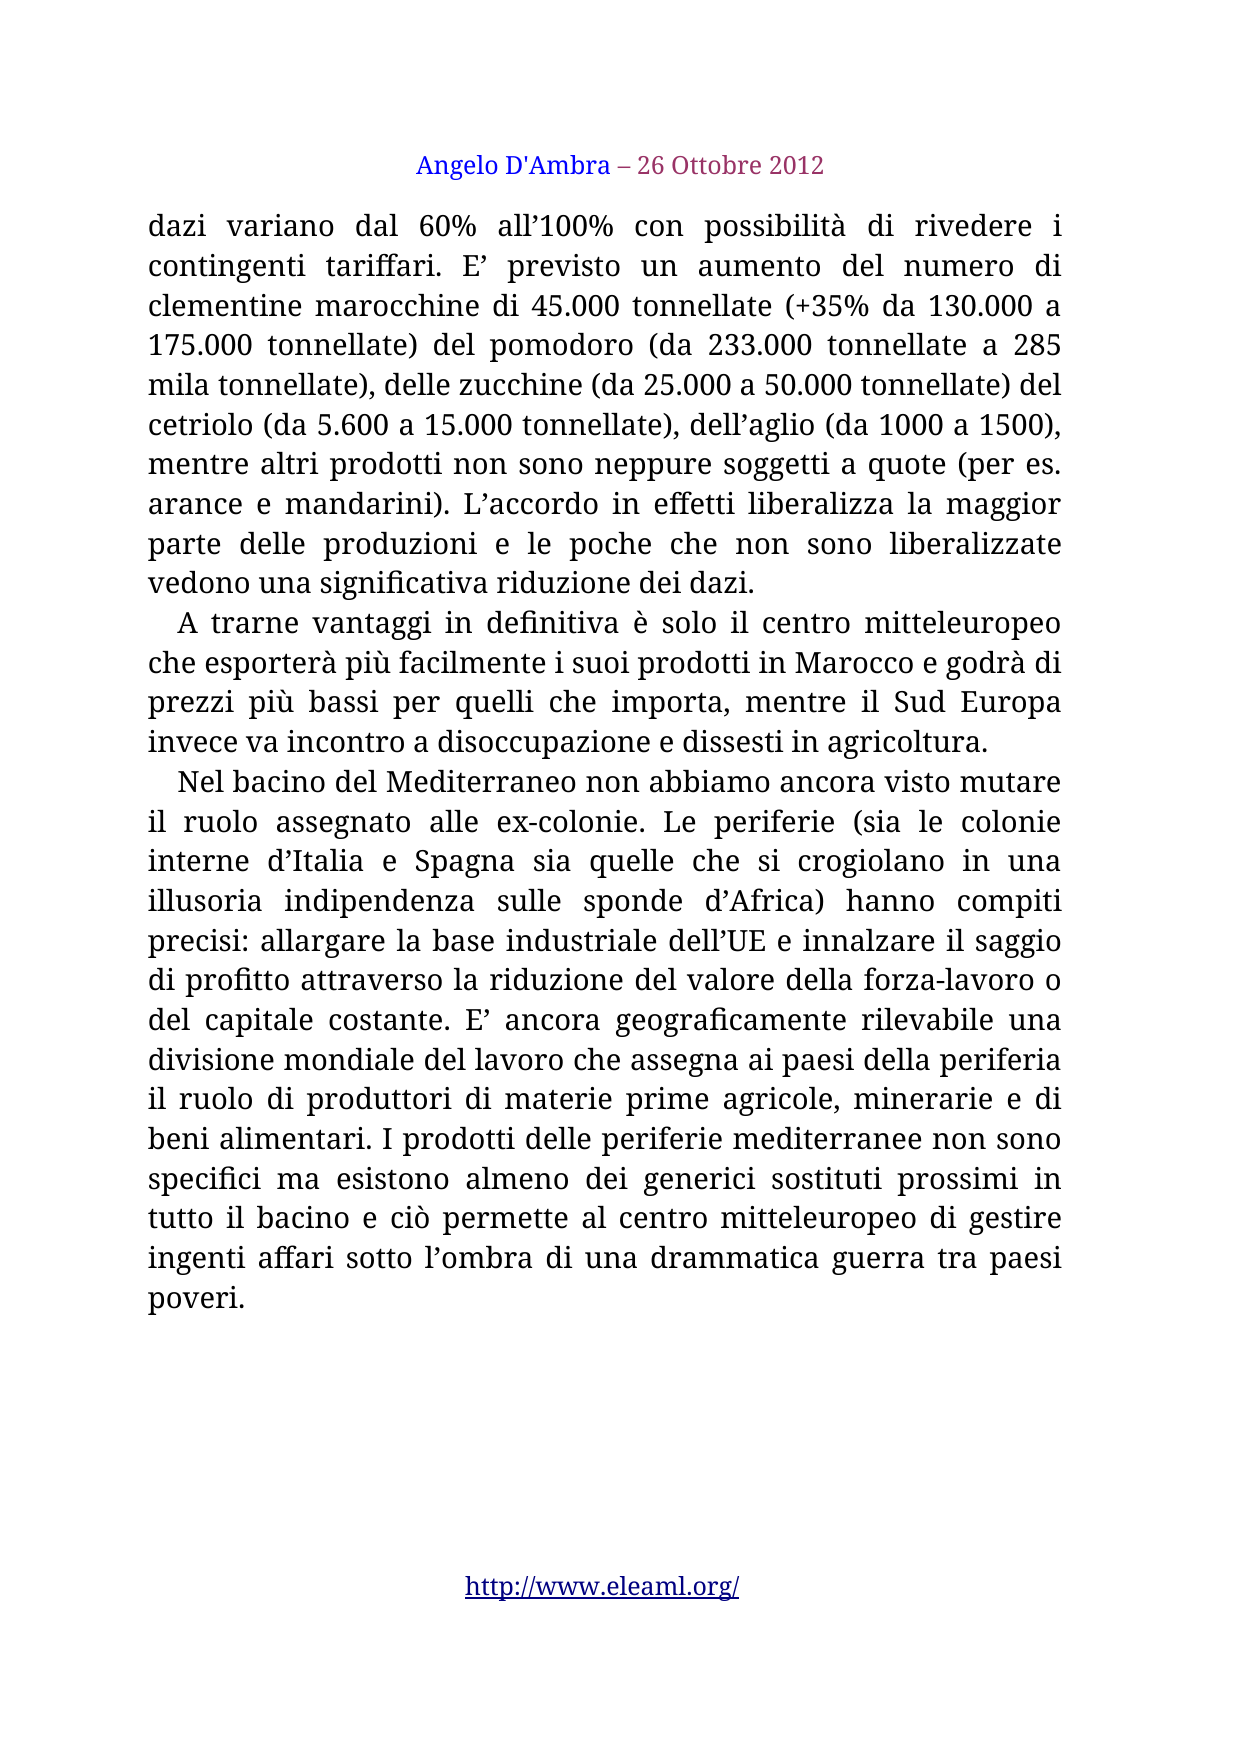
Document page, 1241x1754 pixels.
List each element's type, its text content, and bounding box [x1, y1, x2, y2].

text A trarne vantaggi in definitiva è solo il centro mitteleuropeo che esporterà più facilmente i suoi prodotti in Marocco e godrà di prezzi più bassi per quelli che importa, mentre il Sud Europa invece va incontro a disoccupazione e dissesti in agricoltura. [148, 602, 1063, 761]
text dazi variano dal 60% all’100% con possibilità di rivedere i contingenti tariffari. E’ previsto un aumento del numero di clementine marocchine di 45.000 tonnellate (+35% da 130.000 a 175.000 tonnellate) del pomodoro (da 233.000 tonnellate a 285 mila tonnellate), delle zucchine (da 25.000 a 50.000 tonnellate) del cetriolo (da 5.600 a 15.000 tonnellate), dell’aglio (da 1000 a 1500), mentre altri prodotti non sono neppure soggetti a quote (per es. arance e mandarini). L’accordo in effetti liberalizza la maggior parte delle produzioni e le poche che non sono liberalizzate vedono una significativa riduzione dei dazi. [148, 206, 1063, 602]
text Nel bacino del Mediterraneo non abbiamo ancora visto mutare il ruolo assegnato alle ex-colonie. Le periferie (sia le colonie interne d’Italia e Spagna sia quelle che si crogiolano in una illusoria indipendenza sulle sponde d’Africa) hanno compiti precisi: allargare la base industriale dell’UE e innalzare il saggio di profitto attraverso la riduzione del valore della forza-lavoro o del capitale costante. E’ ancora geograficamente rilevabile una divisione mondiale del lavoro che assegna ai paesi della periferia il ruolo di produttori di materie prime agricole, minerarie e di beni alimentari. I prodotti delle periferie mediterranee non sono specifici ma esistono almeno dei generici sostituti prossimi in tutto il bacino e ciò permette al centro mitteleuropeo di gestire ingenti affari sotto l’ombra di una drammatica guerra tra paesi poveri. [148, 761, 1063, 1317]
